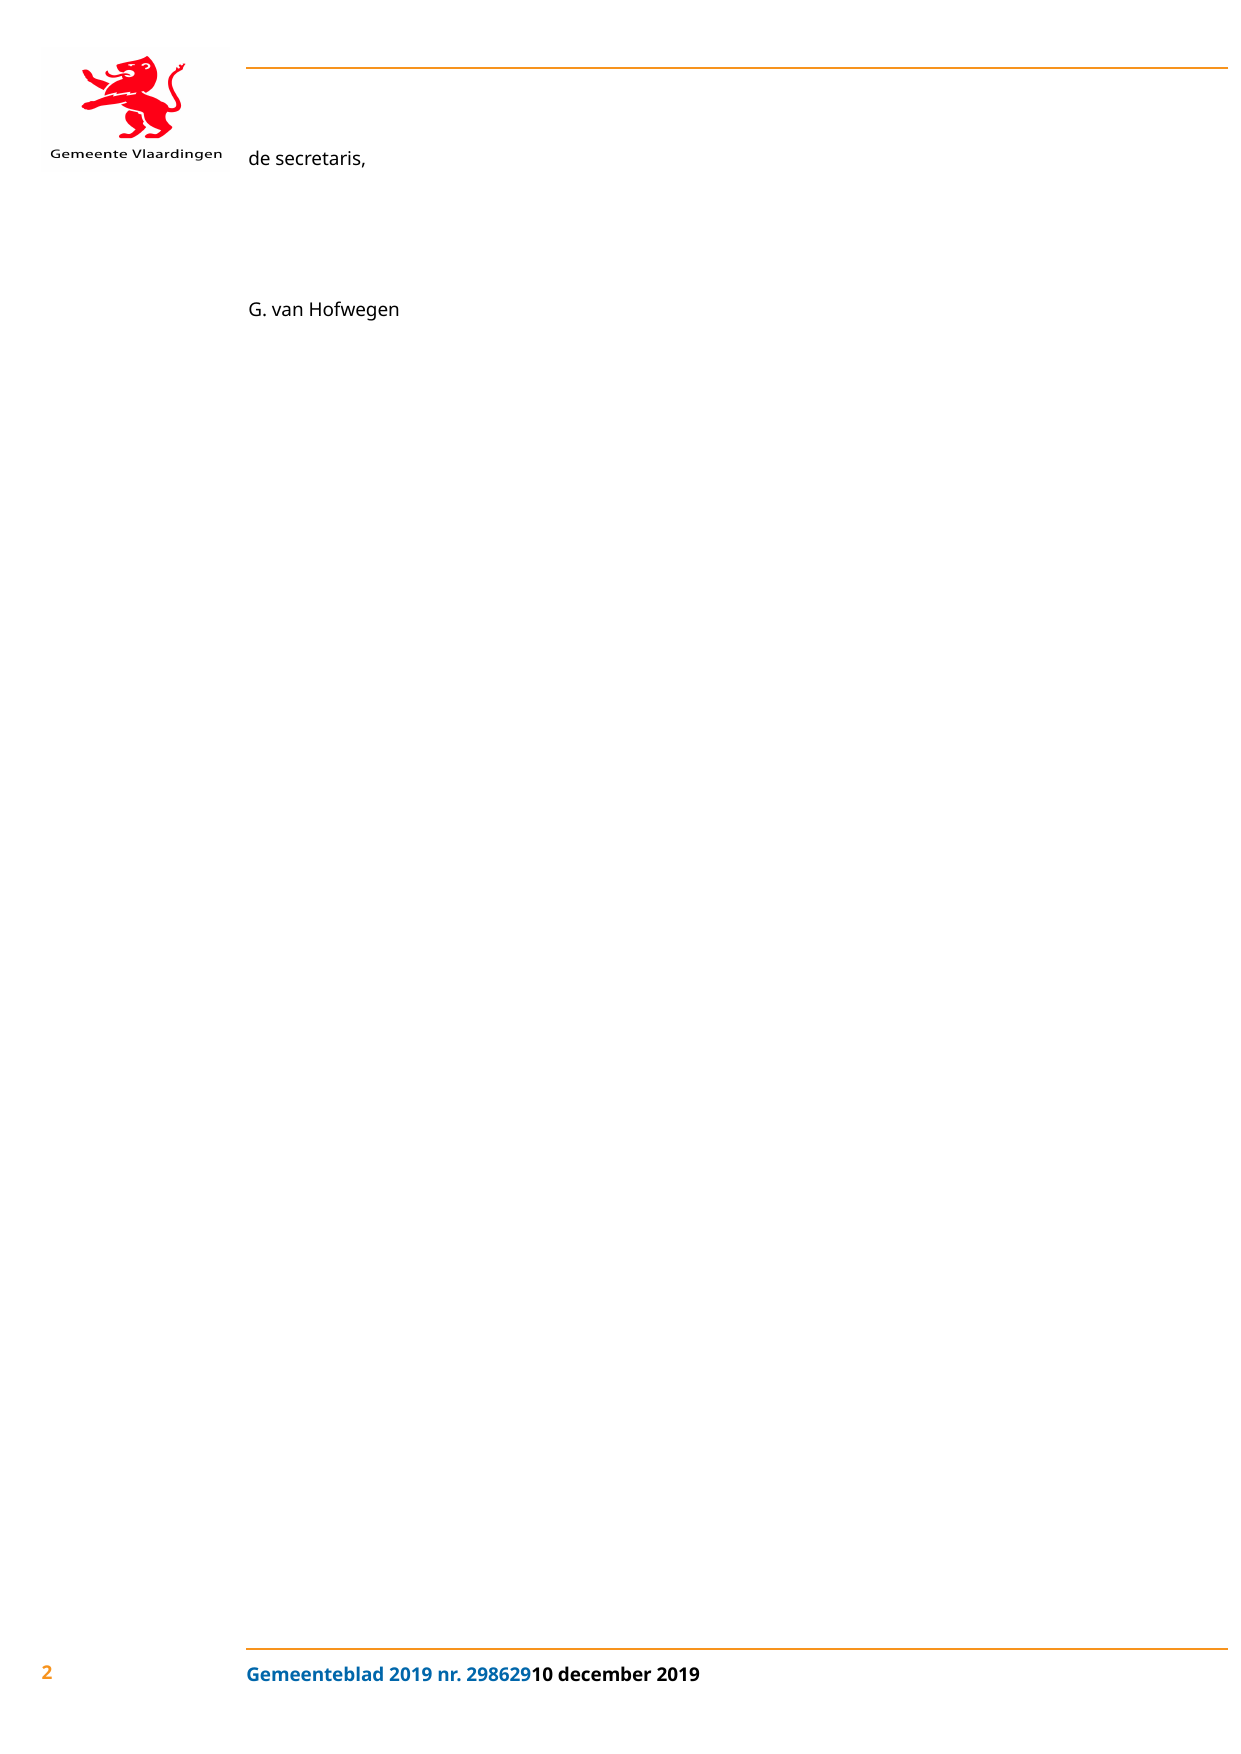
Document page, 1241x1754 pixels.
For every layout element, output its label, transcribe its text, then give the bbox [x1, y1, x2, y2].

picture [41, 47, 231, 172]
text G. van Hofwegen [248, 296, 1152, 322]
text de secretaris, [248, 145, 1152, 171]
